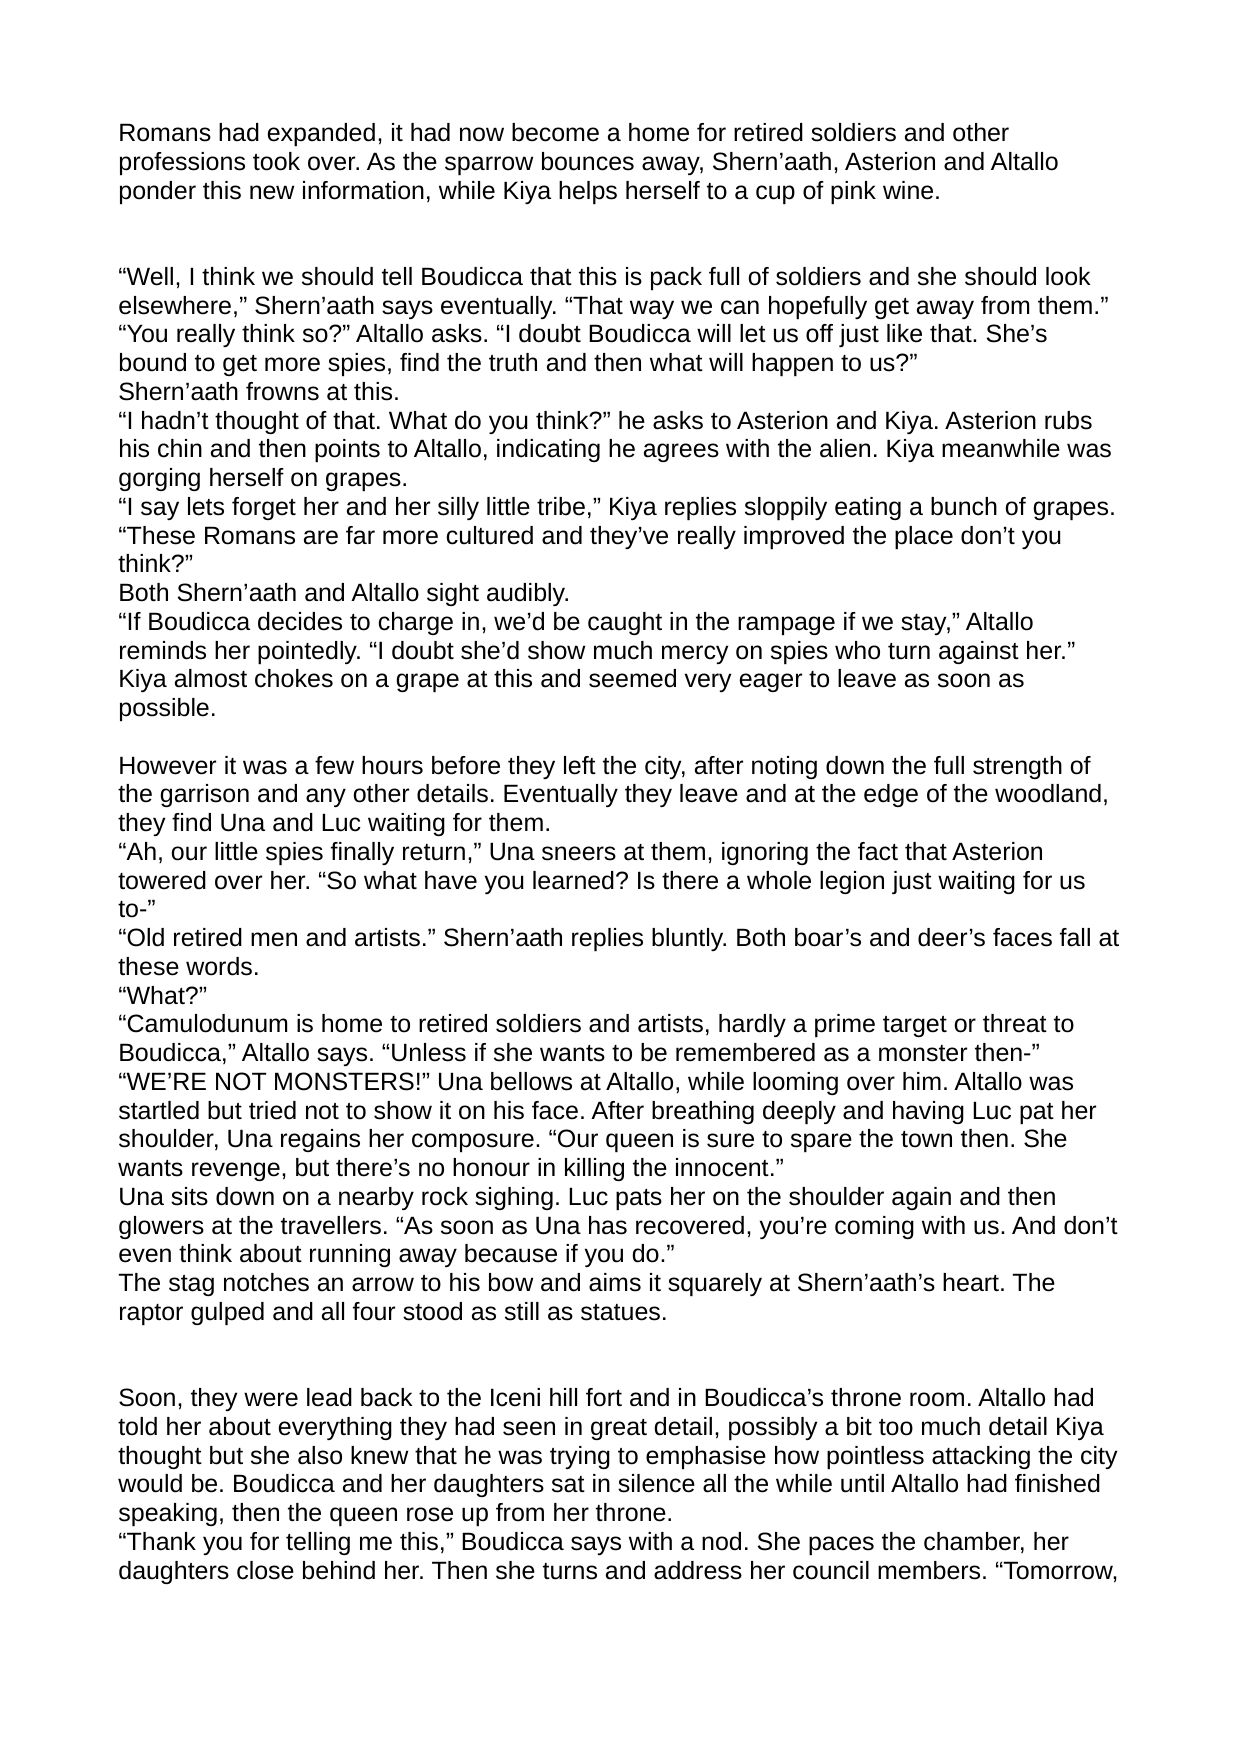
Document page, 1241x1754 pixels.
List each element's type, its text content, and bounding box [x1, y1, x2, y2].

text “Well, I think we should tell Boudicca that this is pack full of soldiers and she should look elsewhere,” Shern’aath says eventually. “That way we can hopefully get away from them.” “You really think so?” Altallo asks. “I doubt Boudicca will let us off just like that. She’s bound to get more spies, find the truth and then what will happen to us?” [118, 262, 1122, 377]
text Romans had expanded, it had now become a home for retired soldiers and other professions took over. As the sparrow bounces away, Shern’aath, Asterion and Altallo ponder this new information, while Kiya helps herself to a cup of pink wine. [118, 118, 1122, 204]
text “What?” “Camulodunum is home to retired soldiers and artists, hardly a prime target or threat to Boudicca,” Altallo says. “Unless if she wants to be remembered as a monster then-” “WE’RE NOT MONSTERS!” Una bellows at Altallo, while looming over him. Altallo was startled but tried not to show it on his face. After breathing deeply and having Luc pat her shoulder, Una regains her composure. “Our queen is sure to spare the town then. She wants revenge, but there’s no honour in killing the innocent.” Una sits down on a nearby rock sighing. Luc pats her on the shoulder again and then glowers at the travellers. “As soon as Una has recovered, you’re coming with us. And don’t even think about running away because if you do.” The stag notches an arrow to his bow and aims it squarely at Shern’aath’s heart. The raptor gulped and all four stood as still as statues. [118, 981, 1122, 1326]
text “Ah, our little spies finally return,” Una sneers at them, ignoring the fact that Asterion towered over her. “So what have you learned? Is there a whole legion just waiting for us to-” “Old retired men and artists.” Shern’aath replies bluntly. Both boar’s and deer’s faces fall at these words. [118, 837, 1122, 981]
text “Thank you for telling me this,” Boudicca says with a nod. She paces the chamber, her daughters close behind her. Then she turns and address her council members. “Tomorrow, [118, 1527, 1122, 1584]
text “I hadn’t thought of that. What do you think?” he asks to Asterion and Kiya. Asterion rubs his chin and then points to Altallo, indicating he agrees with the alien. Kiya meanwhile was gorging herself on grapes. [118, 406, 1122, 492]
text “If Boudicca decides to charge in, we’d be caught in the rampage if we stay,” Altallo reminds her pointedly. “I doubt she’d show much mercy on spies who turn against her.” Kiya almost chokes on a grape at this and seemed very eager to leave as soon as possible. [118, 607, 1122, 722]
text However it was a few hours before they left the city, after noting down the full strength of the garrison and any other details. Eventually they leave and at the edge of the woodland, they find Una and Luc waiting for them. [118, 751, 1122, 837]
text Soon, they were lead back to the Iceni hill fort and in Boudicca’s throne room. Altallo had told her about everything they had seen in great detail, possibly a bit too much detail Kiya thought but she also knew that he was trying to emphasise how pointless attacking the city would be. Boudicca and her daughters sat in silence all the while until Altallo had finished speaking, then the queen rose up from her throne. [118, 1383, 1122, 1527]
text “I say lets forget her and her silly little tribe,” Kiya replies sloppily eating a bunch of grapes. “These Romans are far more cultured and they’ve really improved the place don’t you think?” Both Shern’aath and Altallo sight audibly. [118, 492, 1122, 607]
text Shern’aath frowns at this. [118, 377, 1122, 406]
